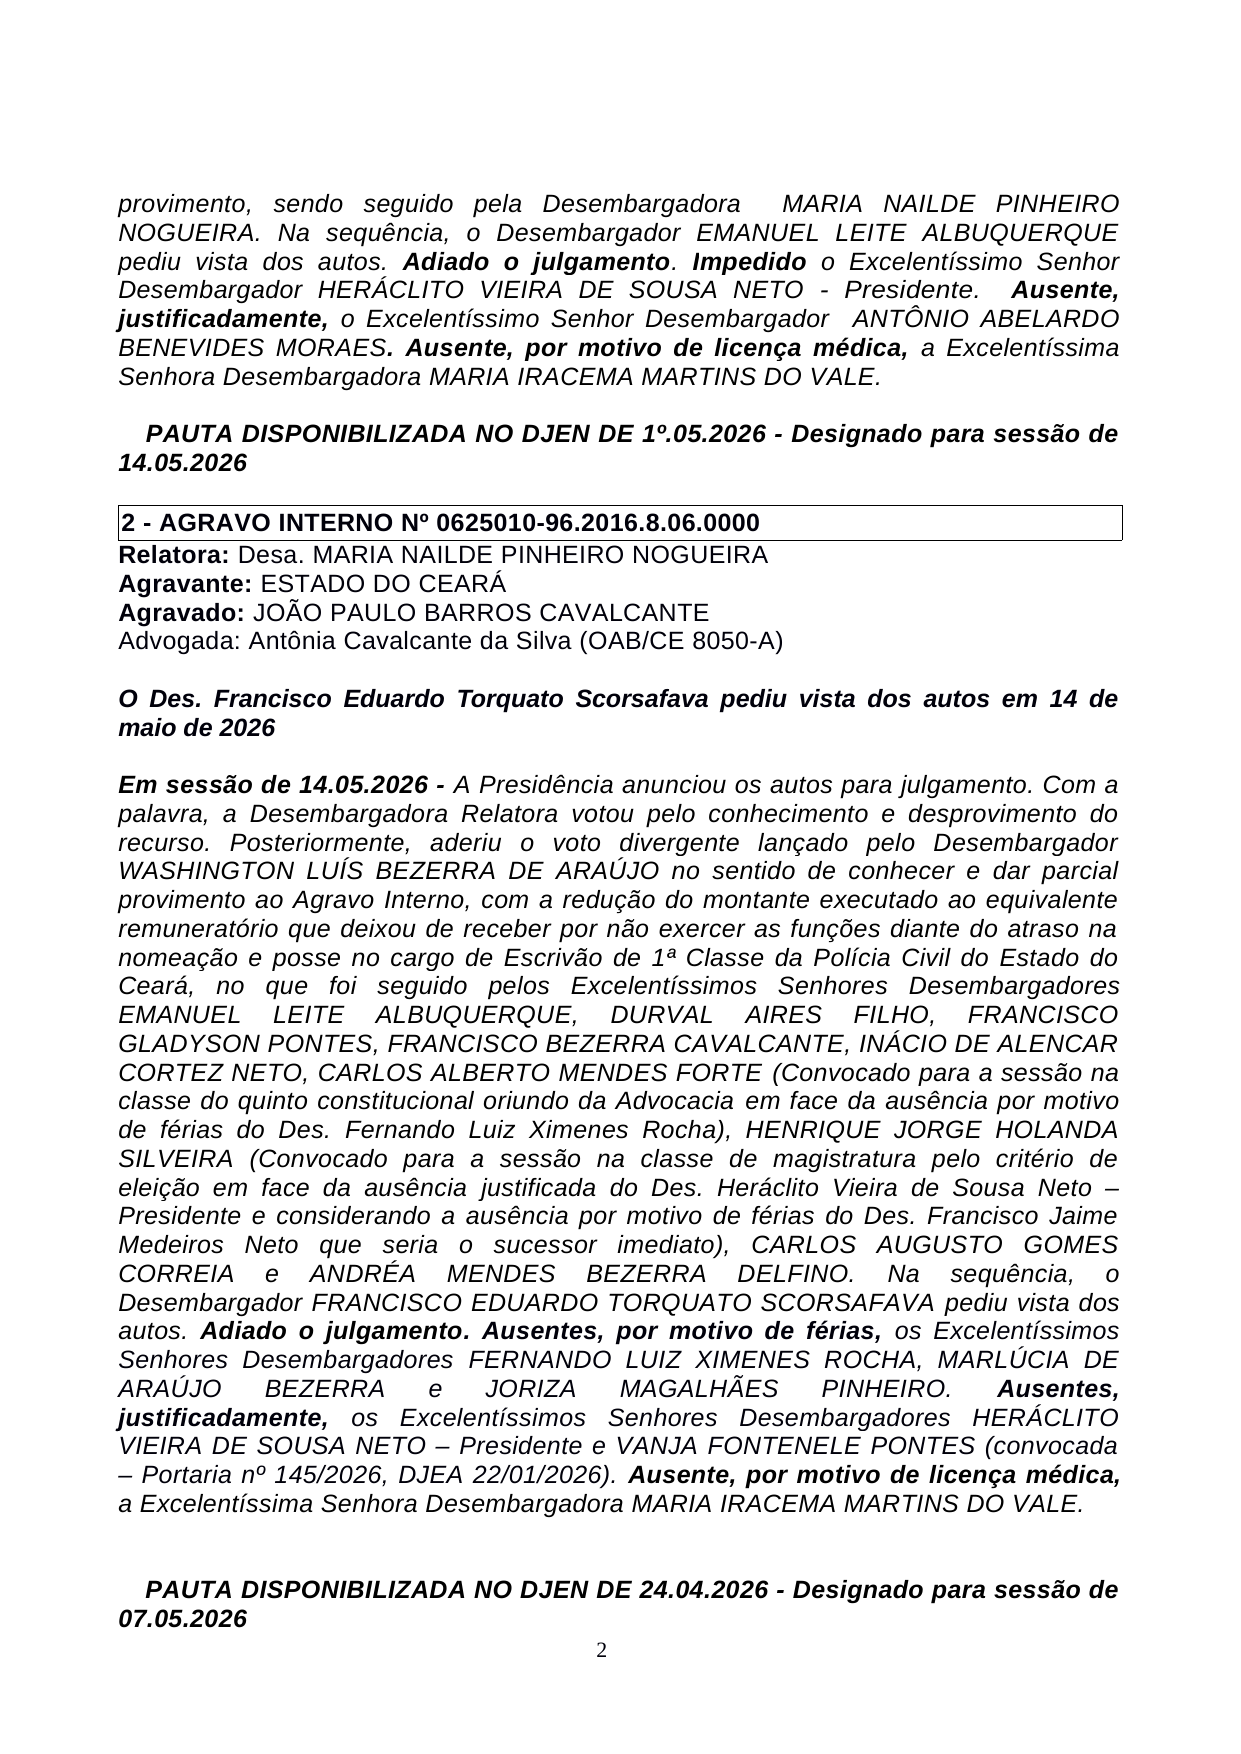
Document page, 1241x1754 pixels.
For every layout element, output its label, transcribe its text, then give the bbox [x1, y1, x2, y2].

text Em sessão de 14.05.2026 - A Presidência anunciou os autos para julgamento. Com a palavra, a Desembargadora Relatora votou pelo conhecimento e desprovimento do recurso. Posteriormente, aderiu o voto divergente lançado pelo Desembargador WASHINGTON LUÍS BEZERRA DE ARAÚJO no sentido de conhecer e dar parcial provimento ao Agravo Interno, com a redução do montante executado ao equivalente remuneratório que deixou de receber por não exercer as funções diante do atraso na nomeação e posse no cargo de Escrivão de 1ª Classe da Polícia Civil do Estado do Ceará, no que foi seguido pelos Excelentíssimos Senhores Desembargadores EMANUEL LEITE ALBUQUERQUE, DURVAL AIRES FILHO, FRANCISCO GLADYSON PONTES, FRANCISCO BEZERRA CAVALCANTE, INÁCIO DE ALENCAR CORTEZ NETO, CARLOS ALBERTO MENDES FORTE (Convocado para a sessão na classe do quinto constitucional oriundo da Advocacia em face da ausência por motivo de férias do Des. Fernando Luiz Ximenes Rocha), HENRIQUE JORGE HOLANDA SILVEIRA (Convocado para a sessão na classe de magistratura pelo critério de eleição em face da ausência justificada do Des. Heráclito Vieira de Sousa Neto – Presidente e considerando a ausência por motivo de férias do Des. Francisco Jaime Medeiros Neto que seria o sucessor imediato), CARLOS AUGUSTO GOMES CORREIA e ANDRÉA MENDES BEZERRA DELFINO. Na sequência, o Desembargador FRANCISCO EDUARDO TORQUATO SCORSAFAVA pediu vista dos autos. Adiado o julgamento. Ausentes, por motivo de férias, os Excelentíssimos Senhores Desembargadores FERNANDO LUIZ XIMENES ROCHA, MARLÚCIA DE ARAÚJO BEZERRA e JORIZA MAGALHÃES PINHEIRO. Ausentes, justificadamente, os Excelentíssimos Senhores Desembargadores HERÁCLITO VIEIRA DE SOUSA NETO – Presidente e VANJA FONTENELE PONTES (convocada – Portaria nº 145/2026, DJEA 22/01/2026). Ausente, por motivo de licença médica, a Excelentíssima Senhora Desembargadora MARIA IRACEMA MARTINS DO VALE. [118, 770, 1122, 1517]
text Agravante: ESTADO DO CEARÁ [118, 569, 1122, 597]
text Advogada: Antônia Cavalcante da Silva (OAB/CE 8050-A) [118, 626, 1122, 655]
text O Des. Francisco Eduardo Torquato Scorsafava pediu vista dos autos em 14 de maio de 2026 [118, 684, 1122, 741]
text  PAUTA DISPONIBILIZADA NO DJEN DE 24.04.2026 - Designado para sessão de 07.05.2026 [118, 1575, 1122, 1632]
text 2 - AGRAVO INTERNO Nº 0625010-96.2016.8.06.0000 [119, 506, 1122, 540]
text  PAUTA DISPONIBILIZADA NO DJEN DE 1º.05.2026 - Designado para sessão de 14.05.2026 [118, 419, 1122, 476]
text Relatora: Desa. MARIA NAILDE PINHEIRO NOGUEIRA [118, 541, 1122, 569]
text provimento, sendo seguido pela Desembargadora MARIA NAILDE PINHEIRO NOGUEIRA. Na sequência, o Desembargador EMANUEL LEITE ALBUQUERQUE pediu vista dos autos. Adiado o julgamento. Impedido o Excelentíssimo Senhor Desembargador HERÁCLITO VIEIRA DE SOUSA NETO - Presidente. Ausente, justificadamente, o Excelentíssimo Senhor Desembargador ANTÔNIO ABELARDO BENEVIDES MORAES. Ausente, por motivo de licença médica, a Excelentíssima Senhora Desembargadora MARIA IRACEMA MARTINS DO VALE. [118, 189, 1122, 390]
text Agravado: JOÃO PAULO BARROS CAVALCANTE [118, 597, 1122, 626]
